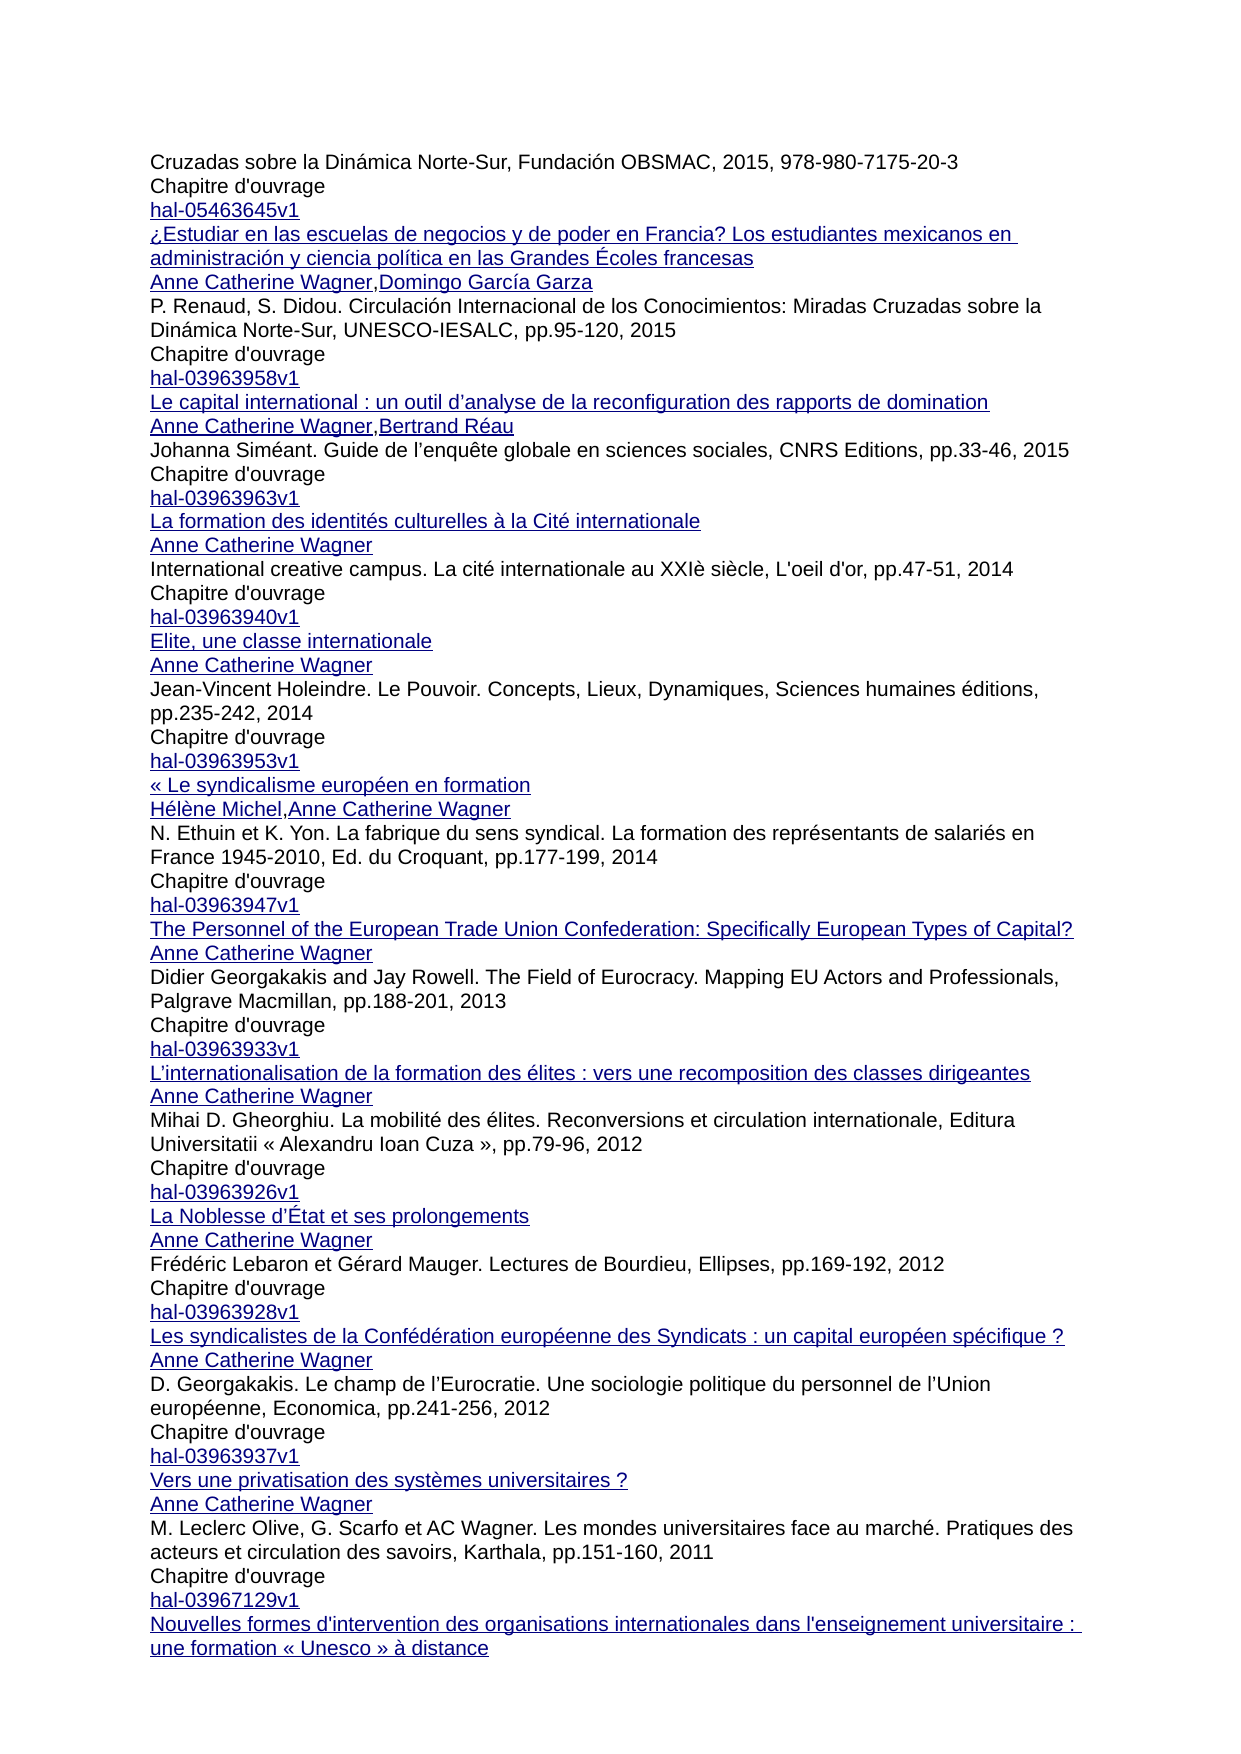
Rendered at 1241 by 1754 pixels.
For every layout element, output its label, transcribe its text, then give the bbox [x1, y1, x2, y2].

table_cell « Le syndicalisme européen en formation Hélène Michel,Anne Catherine Wagner N. Ethuin et K. Yon. La fabrique du sens syndical. La formation des représentants de salariés en France 1945-2010, Ed. du Croquant, pp.177-199, 2014 Chapitre d'ouvrage hal-03963947v1 [150, 773, 1090, 917]
table_cell La formation des identités culturelles à la Cité internationale Anne Catherine Wagner International creative campus. La cité internationale au XXIè siècle, L'oeil d'or, pp.47-51, 2014 Chapitre d'ouvrage hal-03963940v1 [150, 509, 1090, 629]
table_cell La Noblesse d’État et ses prolongements Anne Catherine Wagner Frédéric Lebaron et Gérard Mauger. Lectures de Bourdieu, Ellipses, pp.169-192, 2012 Chapitre d'ouvrage hal-03963928v1 [150, 1204, 1090, 1324]
table_cell Vers une privatisation des systèmes universitaires ? Anne Catherine Wagner M. Leclerc Olive, G. Scarfo et AC Wagner. Les mondes universitaires face au marché. Pratiques des acteurs et circulation des savoirs, Karthala, pp.151-160, 2011 Chapitre d'ouvrage hal-03967129v1 [150, 1468, 1090, 1611]
table_cell ¿Estudiar en las escuelas de negocios y de poder en Francia? Los estudiantes mexicanos en administración y ciencia política en las Grandes Écoles francesas Anne Catherine Wagner,Domingo García Garza P. Renaud, S. Didou. Circulación Internacional de los Conocimientos: Miradas Cruzadas sobre la Dinámica Norte-Sur, UNESCO-IESALC, pp.95-120, 2015 Chapitre d'ouvrage hal-03963958v1 [150, 222, 1090, 389]
table_cell Les syndicalistes de la Confédération européenne des Syndicats : un capital européen spécifique ? Anne Catherine Wagner D. Georgakakis. Le champ de l’Eurocratie. Une sociologie politique du personnel de l’Union européenne, Economica, pp.241-256, 2012 Chapitre d'ouvrage hal-03963937v1 [150, 1324, 1090, 1468]
table_cell L’internationalisation de la formation des élites : vers une recomposition des classes dirigeantes Anne Catherine Wagner Mihai D. Gheorghiu. La mobilité des élites. Reconversions et circulation internationale, Editura Universitatii « Alexandru Ioan Cuza », pp.79-96, 2012 Chapitre d'ouvrage hal-03963926v1 [150, 1060, 1090, 1204]
table_cell Nouvelles formes d'intervention des organisations internationales dans l'enseignement universitaire : une formation « Unesco » à distance [150, 1611, 1090, 1659]
table_cell The Personnel of the European Trade Union Confederation: Specifically European Types of Capital? Anne Catherine Wagner Didier Georgakakis and Jay Rowell. The Field of Eurocracy. Mapping EU Actors and Professionals, Palgrave Macmillan, pp.188-201, 2013 Chapitre d'ouvrage hal-03963933v1 [150, 917, 1090, 1060]
table_cell Le capital international : un outil d’analyse de la reconfiguration des rapports de domination Anne Catherine Wagner,Bertrand Réau Johanna Siméant. Guide de l’enquête globale en sciences sociales, CNRS Editions, pp.33-46, 2015 Chapitre d'ouvrage hal-03963963v1 [150, 390, 1090, 509]
table_cell Elite, une classe internationale Anne Catherine Wagner Jean-Vincent Holeindre. Le Pouvoir. Concepts, Lieux, Dynamiques, Sciences humaines éditions, pp.235-242, 2014 Chapitre d'ouvrage hal-03963953v1 [150, 629, 1090, 773]
table_cell Cruzadas sobre la Dinámica Norte-Sur, Fundación OBSMAC, 2015, 978-980-7175-20-3 Chapitre d'ouvrage hal-05463645v1 [150, 150, 1090, 222]
